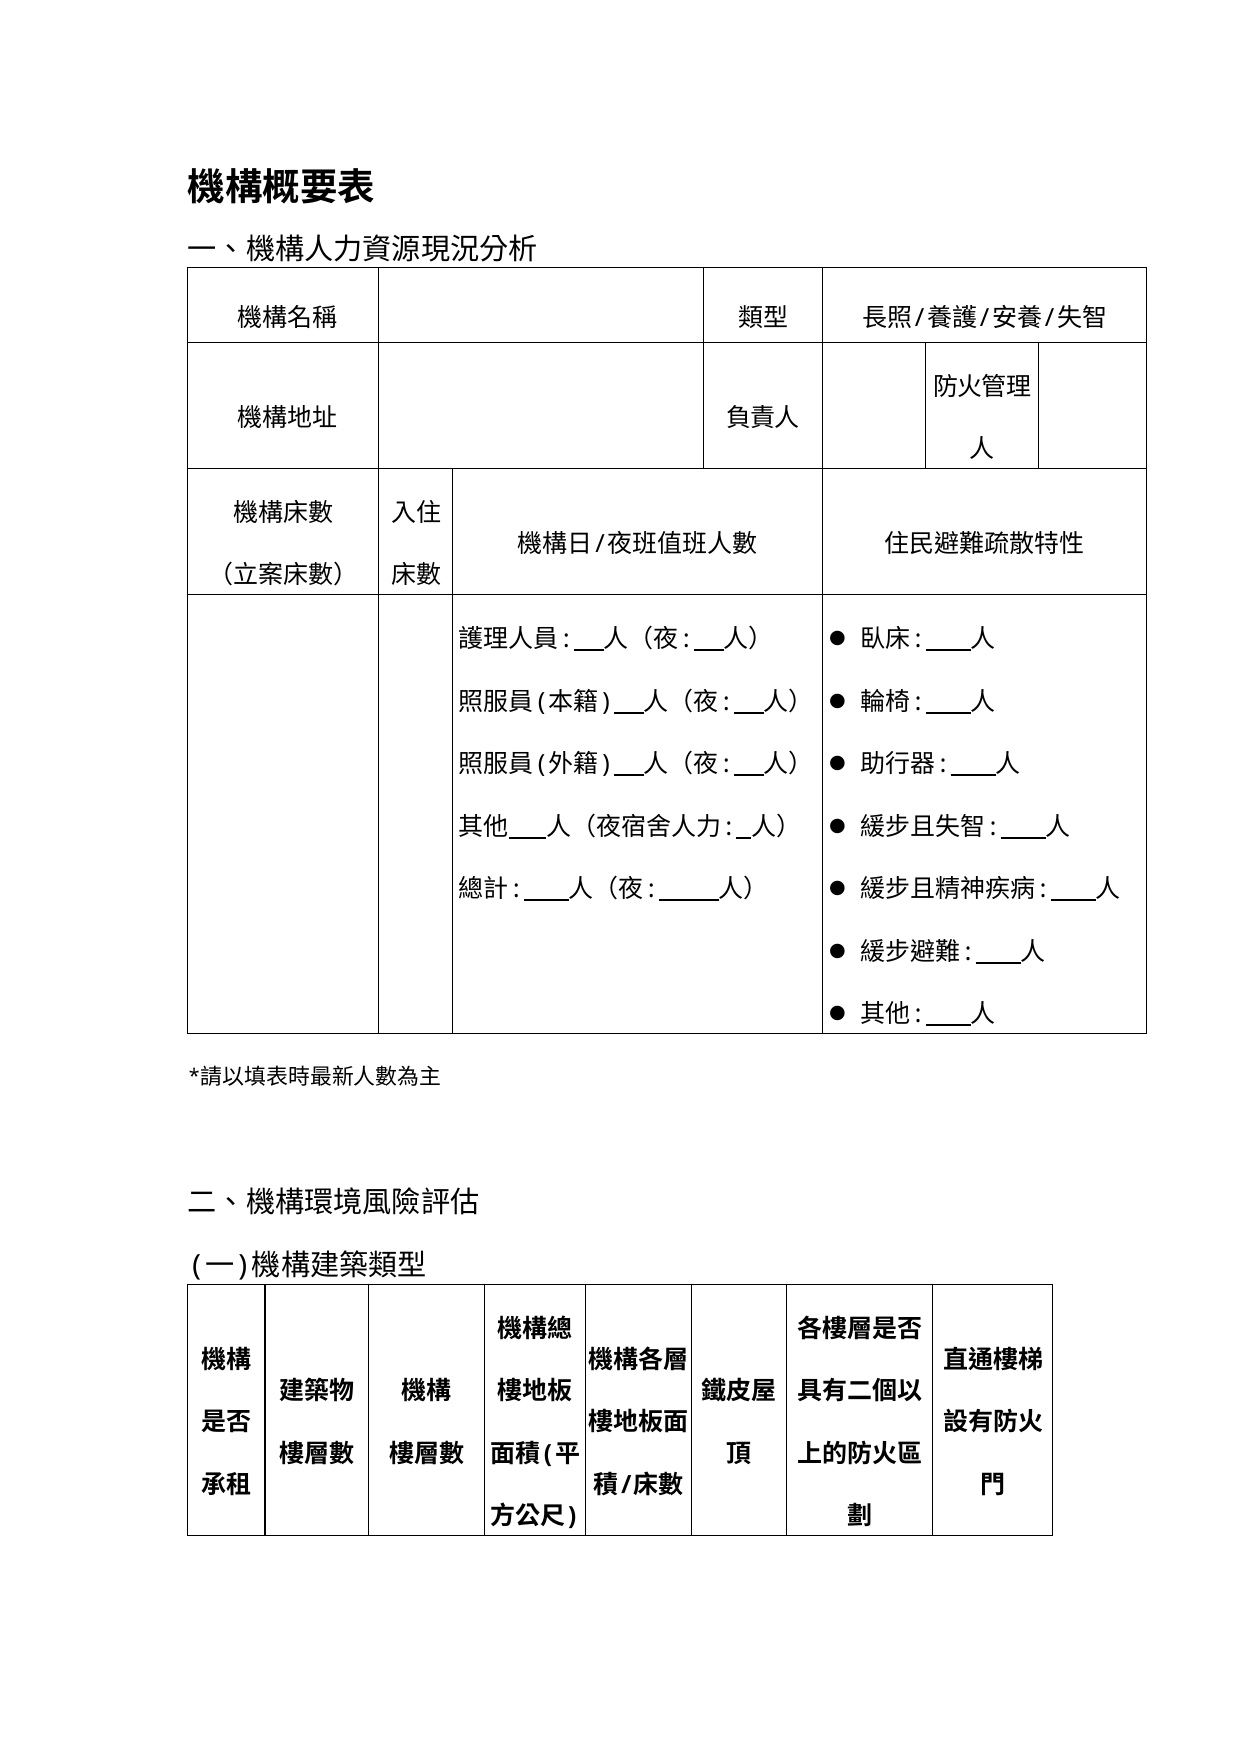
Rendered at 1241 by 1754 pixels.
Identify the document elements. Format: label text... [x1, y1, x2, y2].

text (一)機構建築類型 [187, 1221, 1053, 1283]
table_cell 防火管理人 [926, 343, 1038, 468]
text 一、機構人力資源現況分析 [187, 205, 1053, 267]
table_cell 護理人員: 人（夜: 人） 照服員(本籍) 人（夜: 人） 照服員(外籍) 人（夜: 人） 其他 人（夜宿舍人力: 人） 總計: 人（夜: 人） [453, 595, 822, 1032]
table_cell 機構地址 [188, 343, 378, 468]
table_cell 入住 床數 [379, 469, 452, 594]
table_header 直通樓梯設有防火門 [933, 1285, 1052, 1534]
table_header 類型 [704, 268, 822, 342]
table_cell 機構床數 （立案床數） [188, 469, 378, 594]
table_header 機構總樓地板面積(平方公尺) [485, 1285, 585, 1534]
table_header 各樓層是否具有二個以上的防火區劃 [787, 1285, 932, 1534]
table_header 機構名稱 [188, 268, 378, 342]
table_cell 機構日/夜班值班人數 [453, 469, 822, 594]
table_header 建築物 樓層數 [266, 1285, 368, 1534]
text 二、機構環境風險評估 [187, 1158, 1053, 1221]
table_header 機構 樓層數 [369, 1285, 484, 1534]
table_cell [379, 595, 452, 1032]
table_cell [1039, 343, 1146, 468]
table_cell 臥床: 人 輪椅: 人 助行器: 人 緩步且失智: 人 緩步且精神疾病: 人 緩步避難: 人 其他: 人 [823, 595, 1146, 1032]
text *請以填表時最新人數為主 [187, 1034, 1053, 1096]
table_cell [379, 343, 703, 468]
table_header 機構各層樓地板面積/床數 [586, 1285, 691, 1534]
text 機構概要表 [187, 142, 1053, 205]
table_cell [823, 343, 925, 468]
table_header 機構是否承租 [188, 1285, 264, 1534]
table_header 鐵皮屋頂 [692, 1285, 786, 1534]
table_cell 住民避難疏散特性 [823, 469, 1146, 594]
table_header 長照/養護/安養/失智 [823, 268, 1146, 342]
table_header [379, 268, 703, 342]
table_cell [188, 595, 378, 1032]
table_cell 負責人 [704, 343, 822, 468]
